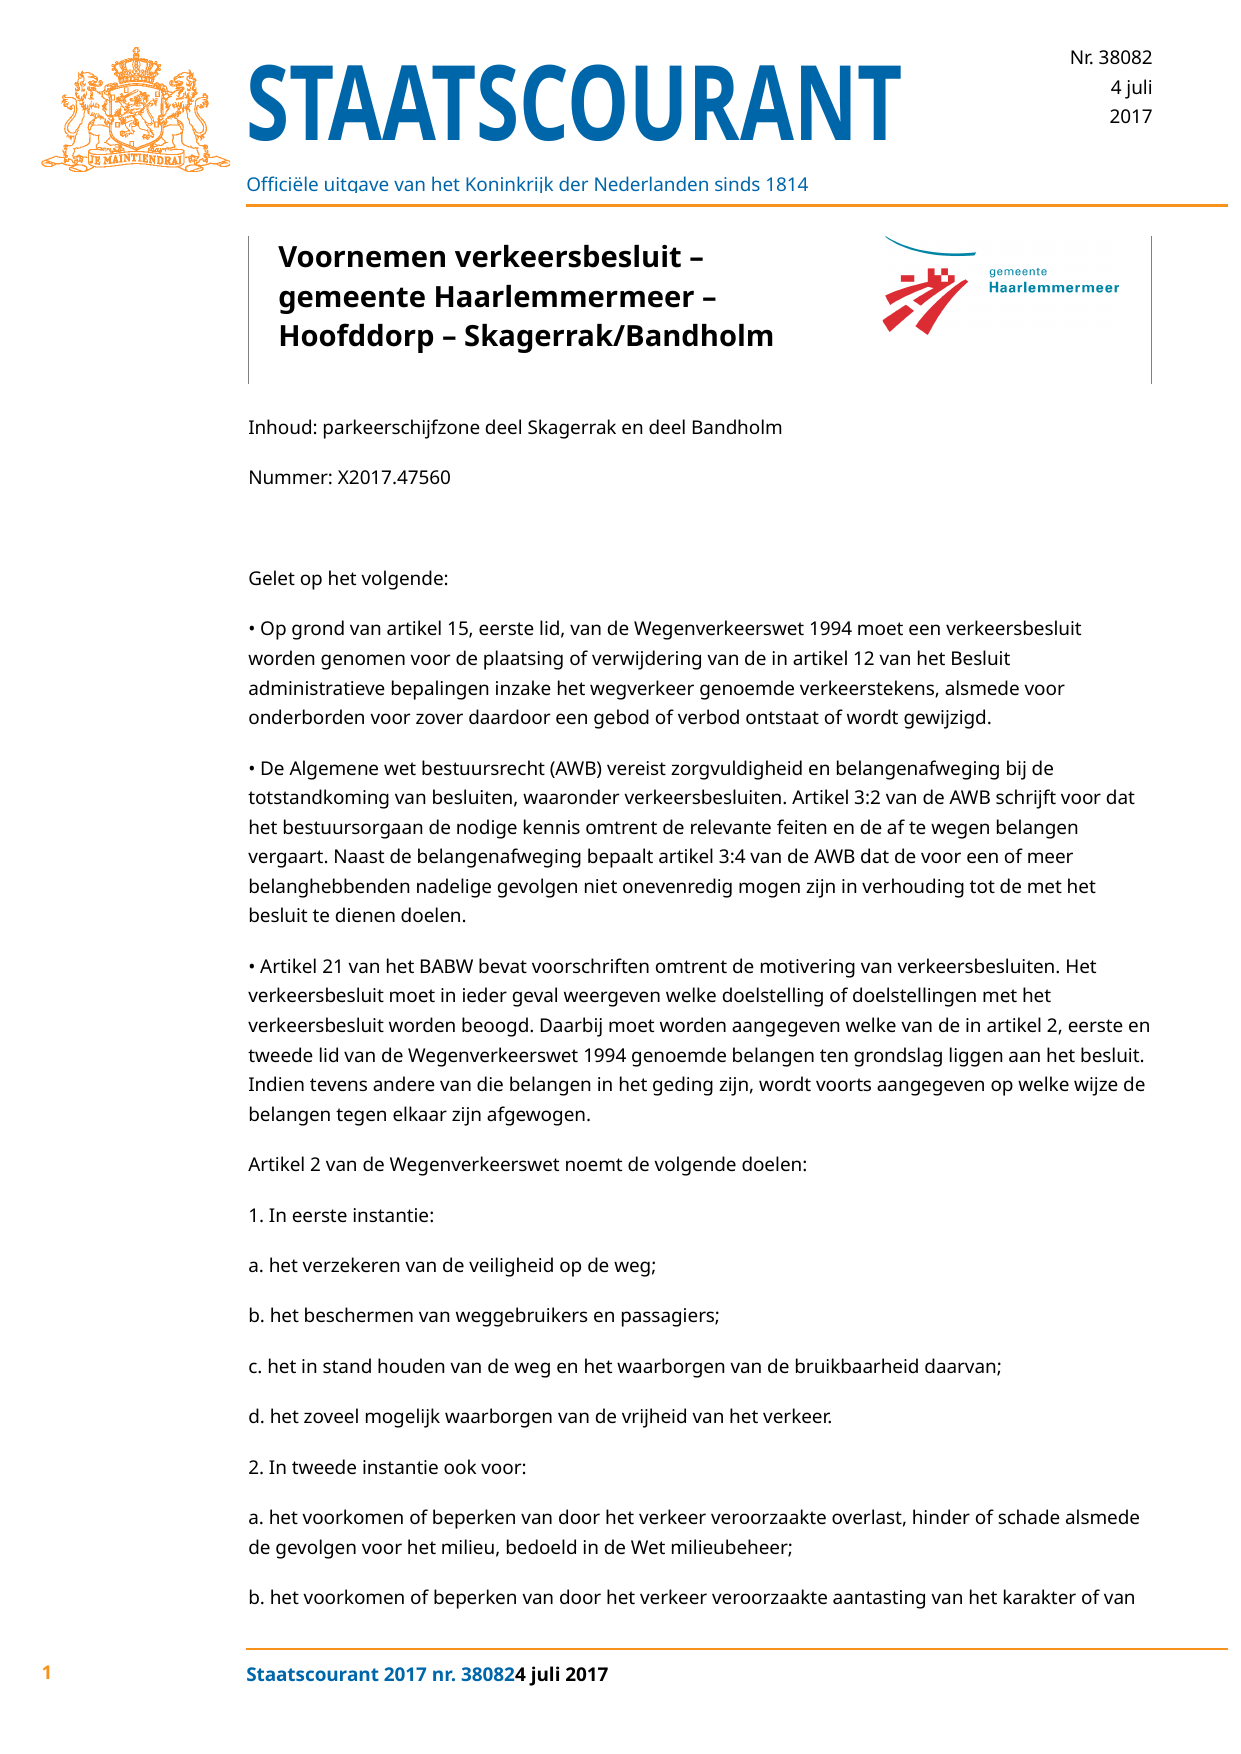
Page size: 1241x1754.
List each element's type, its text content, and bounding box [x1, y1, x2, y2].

picture [41, 47, 231, 172]
text d. het zoveel mogelijk waarborgen van de vrijheid van het verkeer. [248, 1403, 1152, 1429]
text a. het verzekeren van de veiligheid op de weg; [248, 1252, 1152, 1278]
text b. het voorkomen of beperken van door het verkeer veroorzaakte aantasting van het karakter of van [248, 1584, 1152, 1610]
text 2. In tweede instantie ook voor: [248, 1454, 1152, 1480]
text Inhoud: parkeerschijfzone deel Skagerrak en deel Bandholm [248, 414, 1152, 440]
text c. het in stand houden van de weg en het waarborgen van de bruikbaarheid daarvan; [248, 1353, 1152, 1379]
text • Op grond van artikel 15, eerste lid, van de Wegenverkeerswet 1994 moet een verkeersbesluit worden genomen voor de plaatsing of verwijdering van de in artikel 12 van het Besluit administratieve bepalingen inzake het wegverkeer genoemde verkeerstekens, alsmede voor onderborden voor zover daardoor een gebod of verbod ontstaat of wordt gewijzigd. [248, 616, 1152, 730]
text Artikel 2 van de Wegenverkeerswet noemt de volgende doelen: [248, 1151, 1152, 1177]
text Gelet op het volgende: [248, 565, 1152, 591]
text a. het voorkomen of beperken van door het verkeer veroorzaakte overlast, hinder of schade alsmede de gevolgen voor het milieu, bedoeld in de Wet milieubeheer; [248, 1504, 1152, 1560]
text b. het beschermen van weggebruikers en passagiers; [248, 1303, 1152, 1328]
text • Artikel 21 van het BABW bevat voorschriften omtrent de motivering van verkeersbesluiten. Het verkeersbesluit moet in ieder geval weergeven welke doelstelling of doelstellingen met het verkeersbesluit worden beoogd. Daarbij moet worden aangegeven welke van de in artikel 2, eerste en tweede lid van de Wegenverkeerswet 1994 genoemde belangen ten grondslag liggen aan het besluit. Indien tevens andere van die belangen in het geding zijn, wordt voorts aangegeven op welke wijze de belangen tegen elkaar zijn afgewogen. [248, 953, 1152, 1127]
table_header [850, 236, 1151, 384]
picture [882, 236, 1119, 335]
text • De Algemene wet bestuursrecht (AWB) vereist zorgvuldigheid en belangenafweging bij de totstandkoming van besluiten, waaronder verkeersbesluiten. Artikel 3:2 van de AWB schrijft voor dat het bestuursorgaan de nodige kennis omtrent de relevante feiten en de af te wegen belangen vergaart. Naast de belangenafweging bepaalt artikel 3:4 van de AWB dat de voor een of meer belanghebbenden nadelige gevolgen niet onevenredig mogen zijn in verhouding tot de met het besluit te dienen doelen. [248, 755, 1152, 928]
text 1. In eerste instantie: [248, 1202, 1152, 1228]
table_header Voornemen verkeersbesluit – gemeente Haarlemmermeer – Hoofddorp – Skagerrak/Bandholm [249, 236, 850, 384]
text Nummer: X2017.47560 [248, 464, 1152, 490]
